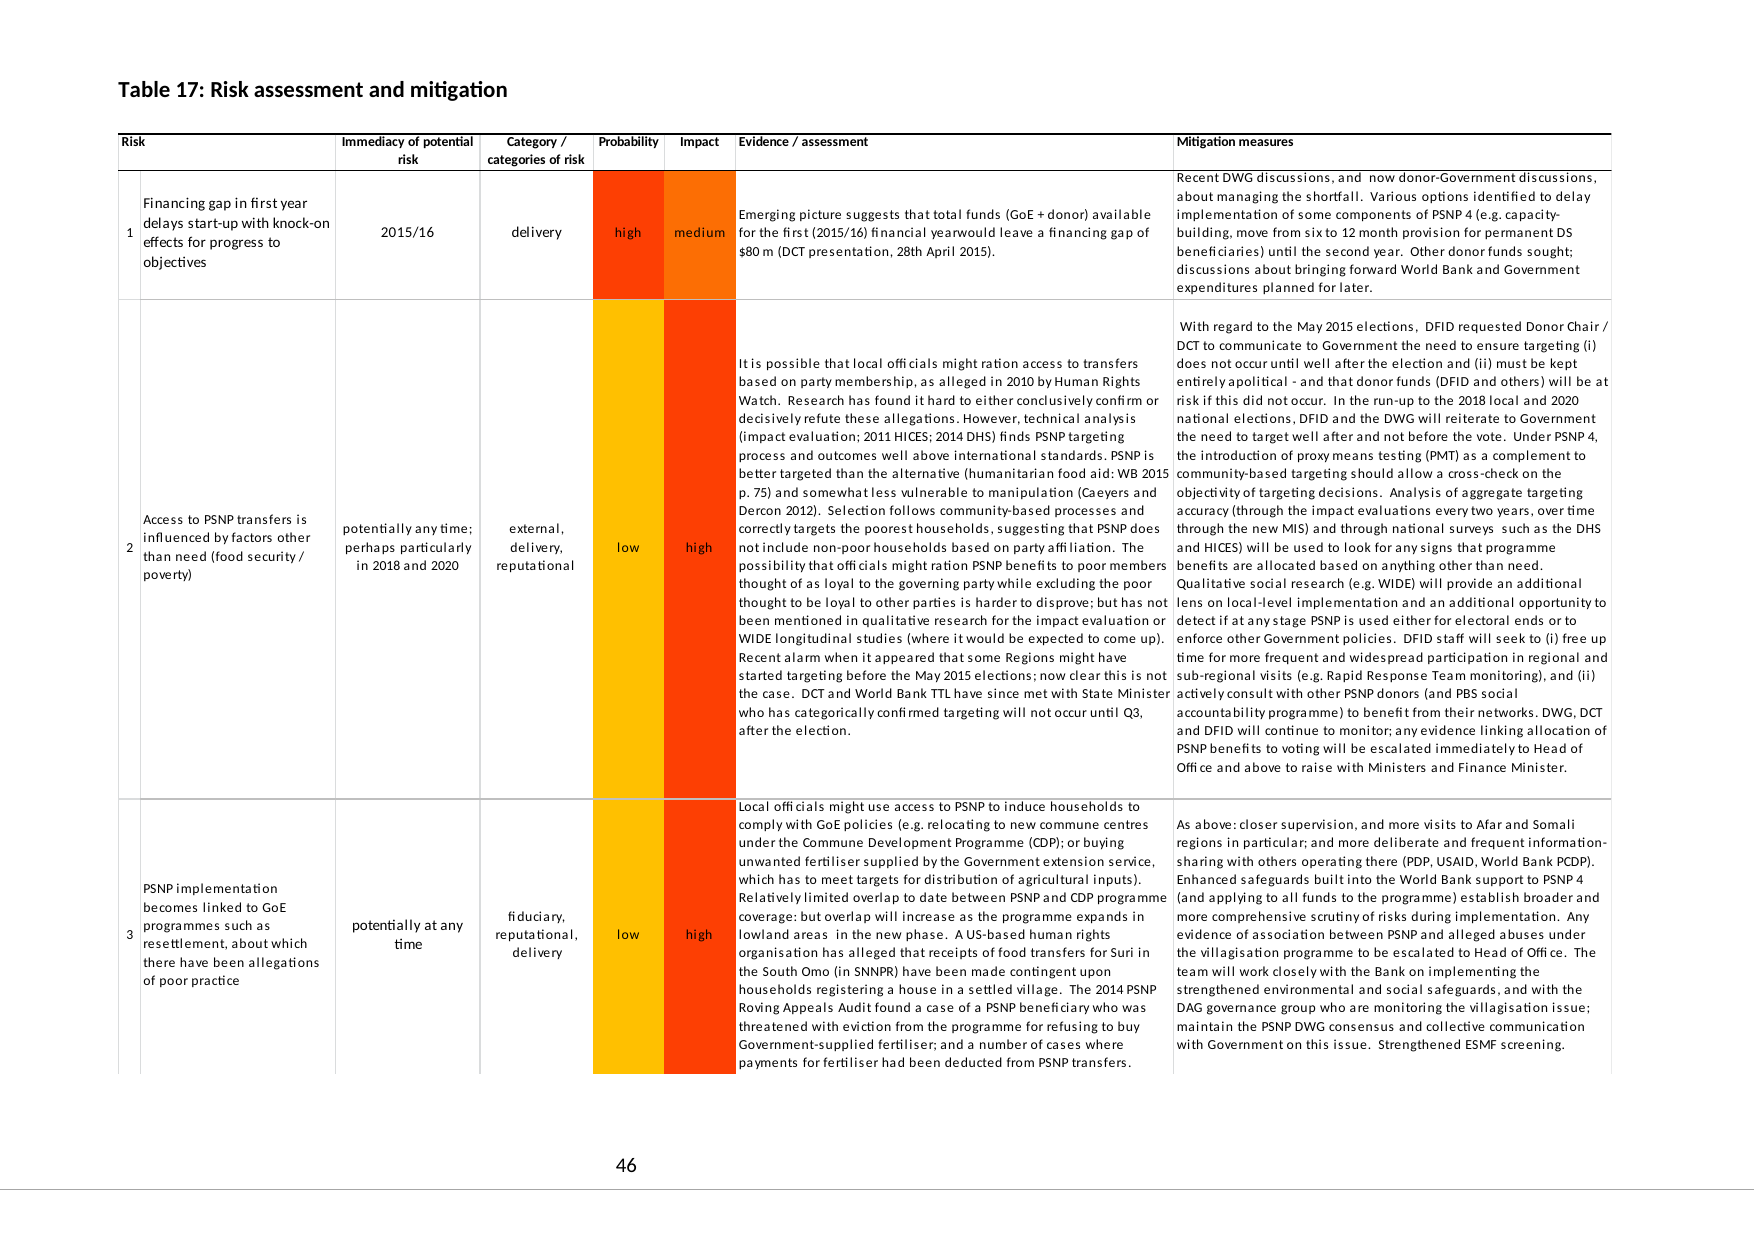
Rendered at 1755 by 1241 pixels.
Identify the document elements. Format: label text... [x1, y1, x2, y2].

text Table 17: Risk assessment and mitigation [118, 75, 1679, 103]
